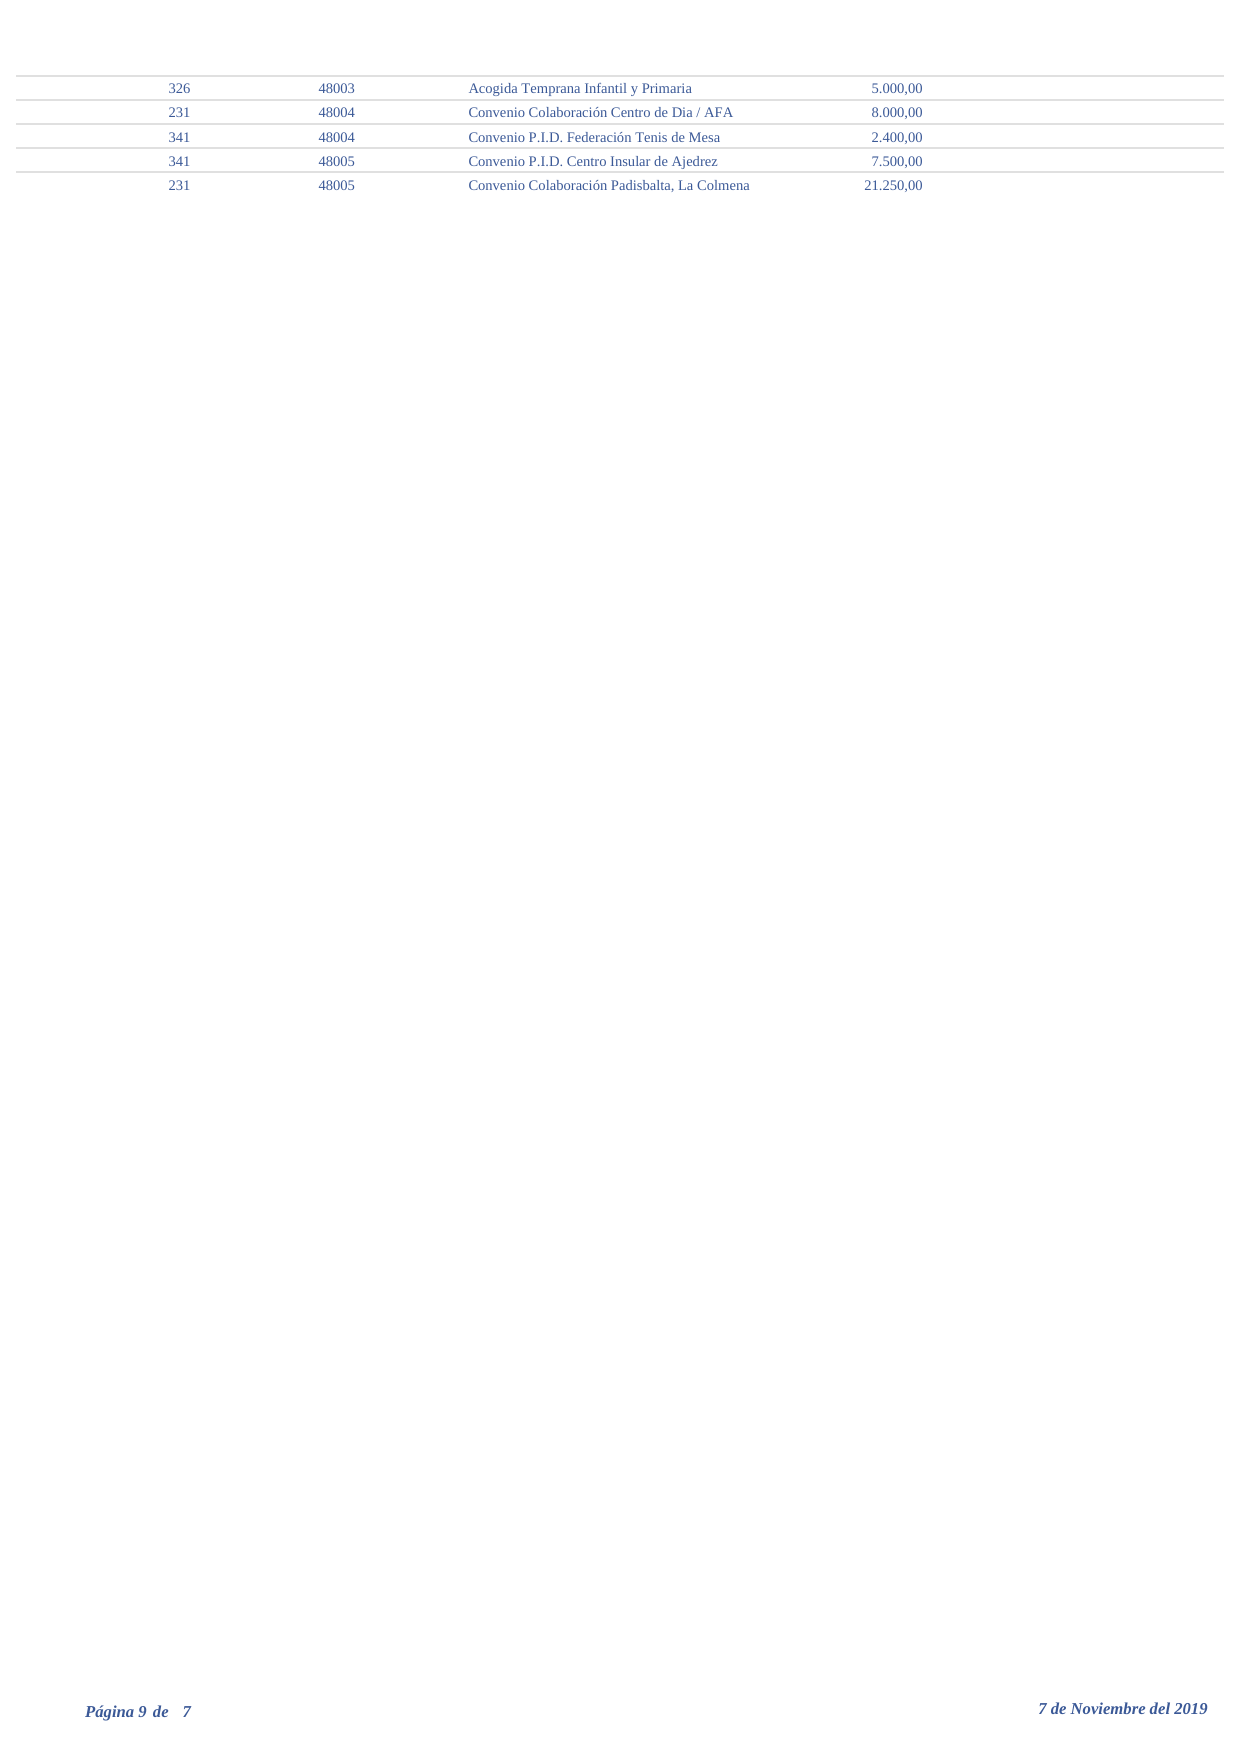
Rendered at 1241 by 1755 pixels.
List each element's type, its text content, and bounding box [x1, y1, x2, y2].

table_cell 341 [16, 125, 254, 147]
table_cell 8.000,00 [814, 101, 1224, 123]
table_cell 2.400,00 [814, 125, 1224, 147]
table_cell Convenio Colaboración Padisbalta, La Colmena [411, 173, 814, 202]
table_cell Acogida Temprana Infantil y Primaria [411, 77, 814, 99]
table_cell Convenio Colaboración Centro de Dia / AFA [411, 101, 814, 123]
table_cell 48004 [254, 125, 411, 147]
table_cell 231 [16, 101, 254, 123]
table_cell 326 [16, 77, 254, 99]
table_cell Convenio P.I.D. Federación Tenis de Mesa [411, 125, 814, 147]
table_cell 5.000,00 [814, 77, 1224, 99]
table_cell 21.250,00 [814, 173, 1224, 202]
table_cell 231 [16, 173, 254, 202]
table_cell 341 [16, 149, 254, 171]
table_cell 48005 [254, 149, 411, 171]
table_cell 7.500,00 [814, 149, 1224, 171]
table_cell 48004 [254, 101, 411, 123]
table_cell 48005 [254, 173, 411, 202]
table_cell Convenio P.I.D. Centro Insular de Ajedrez [411, 149, 814, 171]
table_cell 48003 [254, 77, 411, 99]
